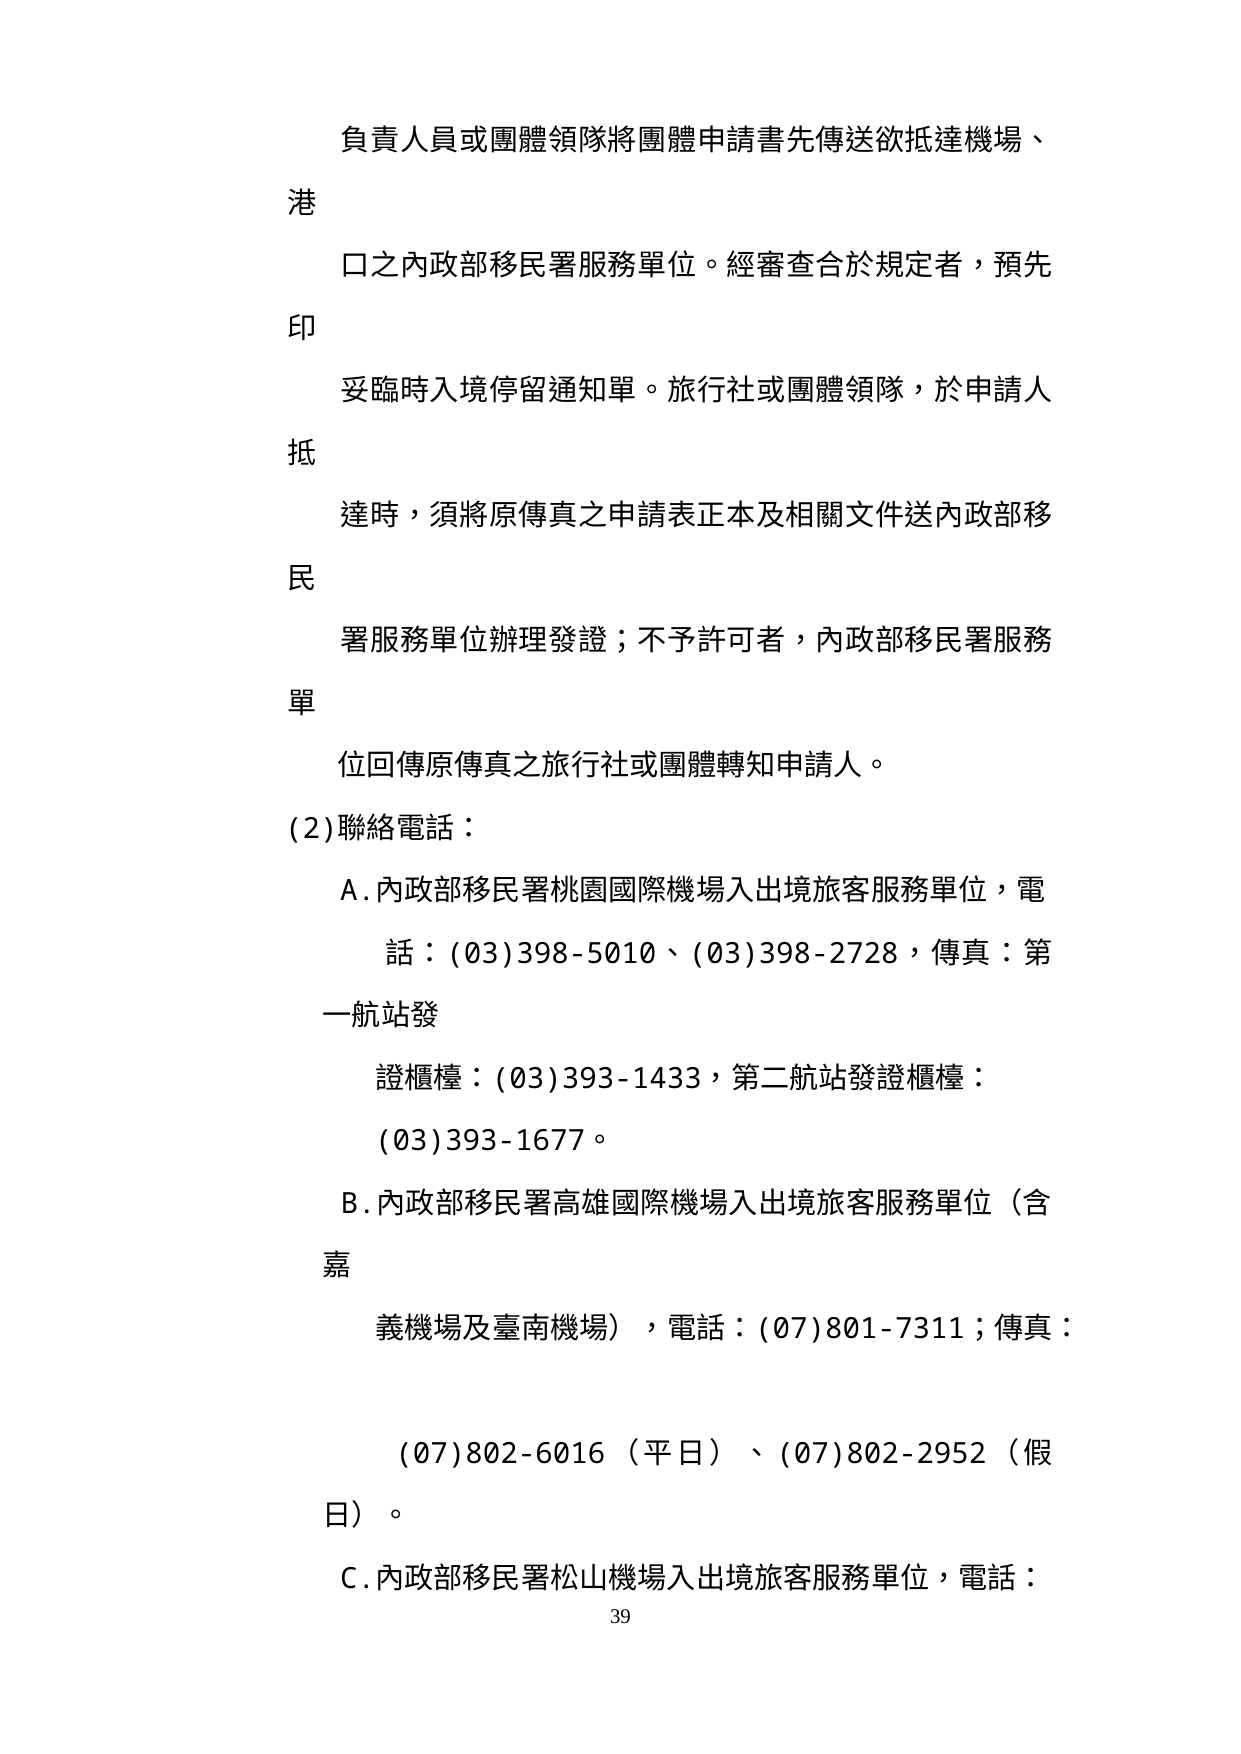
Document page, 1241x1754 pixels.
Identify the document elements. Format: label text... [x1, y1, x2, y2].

text 署服務單位辦理發證；不予許可者，內政部移民署服務單 [250, 596, 1053, 721]
text (2)聯絡電話： [250, 784, 1053, 846]
text C.內政部移民署松山機場入出境旅客服務單位，電話： [287, 1534, 1053, 1596]
text 話：(03)398-5010、(03)398-2728，傳真：第一航站發 [287, 909, 1053, 1034]
text B.內政部移民署高雄國際機場入出境旅客服務單位（含嘉 [287, 1159, 1053, 1284]
text 妥臨時入境停留通知單。旅行社或團體領隊，於申請人抵 [250, 346, 1053, 471]
text (03)393-1677。 [287, 1096, 1053, 1159]
text 位回傳原傳真之旅行社或團體轉知申請人。 [250, 721, 1053, 784]
text A.內政部移民署桃園國際機場入出境旅客服務單位，電 [287, 846, 1053, 909]
text 證櫃檯：(03)393-1433，第二航站發證櫃檯： [287, 1034, 1053, 1096]
text 義機場及臺南機場），電話：(07)801-7311；傳真： [287, 1284, 1053, 1409]
text 達時，須將原傳真之申請表正本及相關文件送內政部移民 [250, 471, 1053, 596]
text 負責人員或團體領隊將團體申請書先傳送欲抵達機場、港 [250, 96, 1053, 221]
text 口之內政部移民署服務單位。經審查合於規定者，預先印 [250, 221, 1053, 346]
text (07)802-6016（平日）、(07)802-2952（假日）。 [287, 1409, 1053, 1534]
